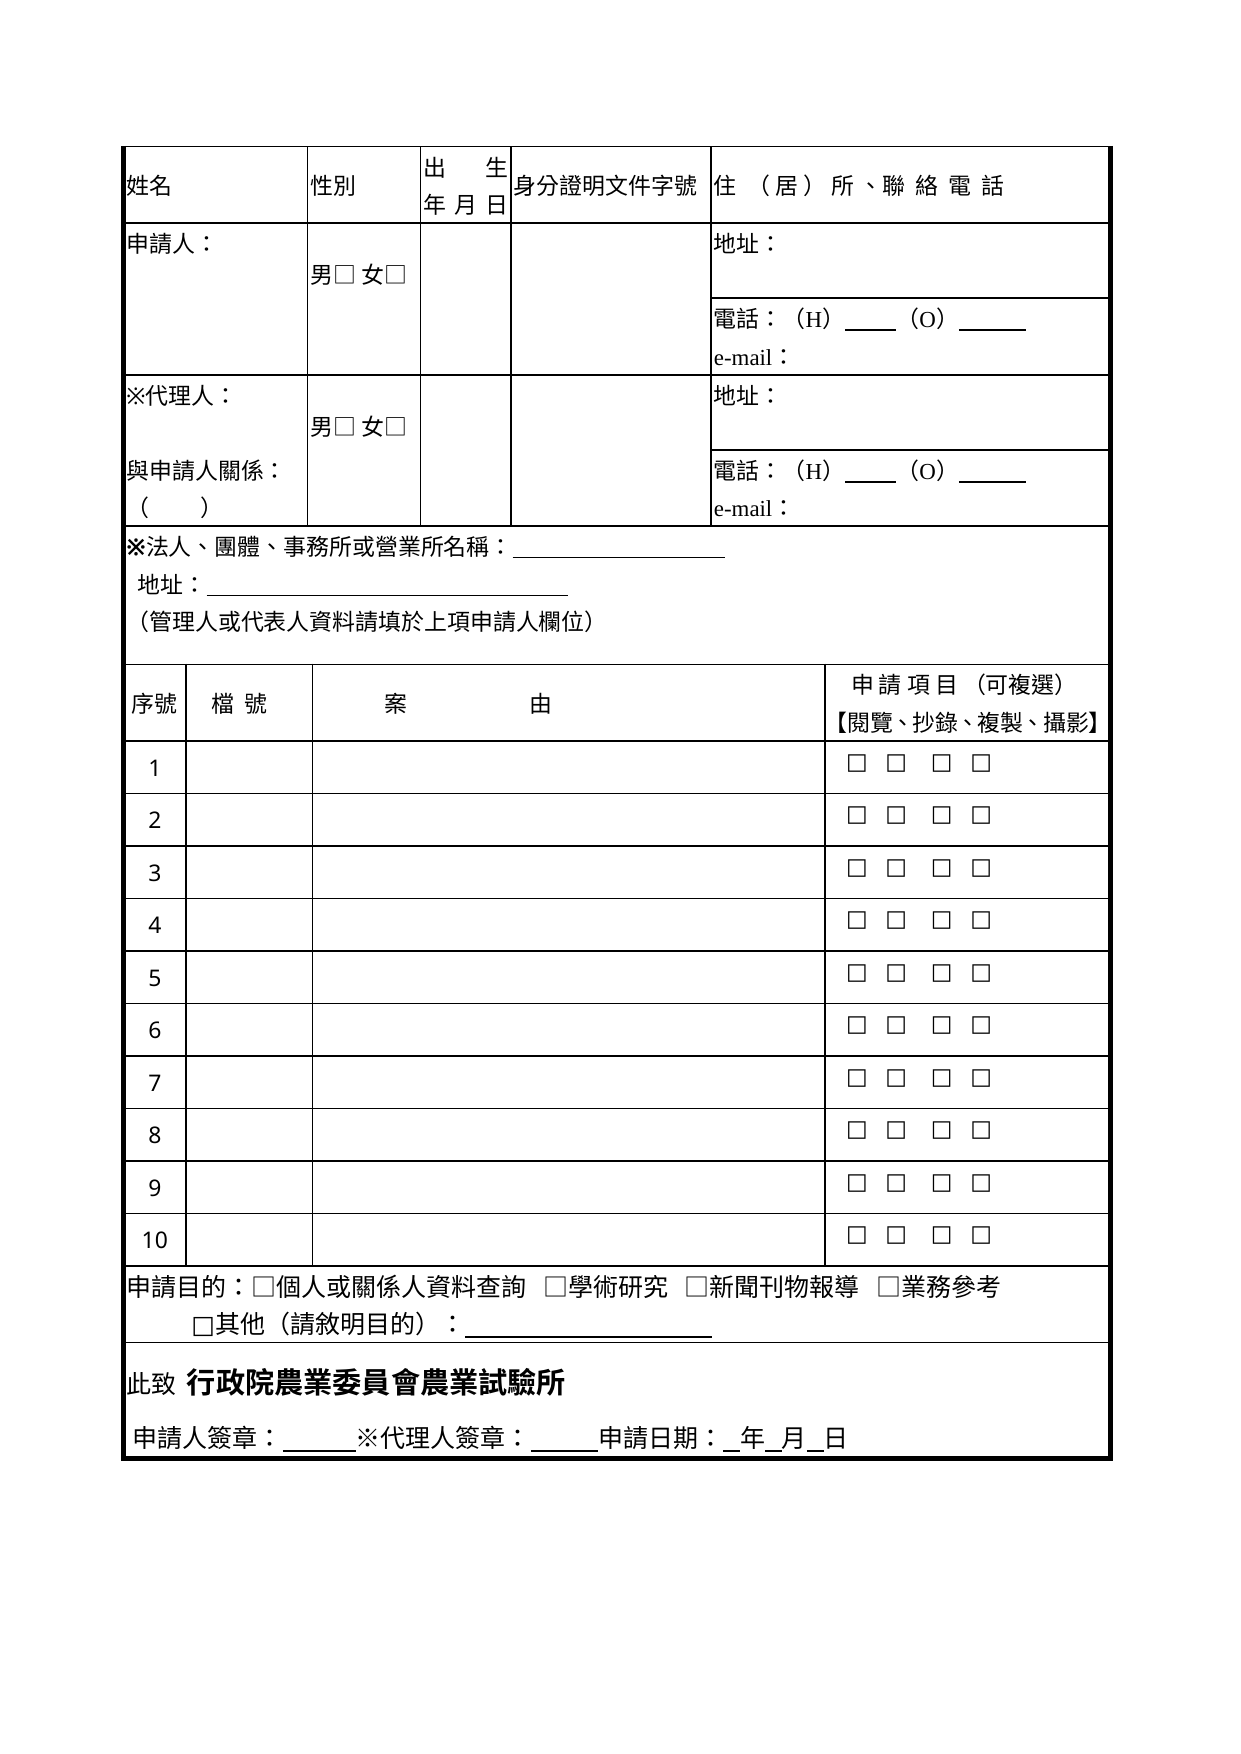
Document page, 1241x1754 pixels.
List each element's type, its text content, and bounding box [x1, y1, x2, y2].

table_cell [187, 1057, 312, 1108]
table_cell 住 （ 居 ） 所 、聯 絡 電 話 [712, 147, 1108, 222]
table_cell 地址： [712, 376, 1108, 449]
table_cell [313, 1057, 824, 1108]
table_cell 8 [126, 1109, 185, 1160]
table_cell [421, 376, 510, 525]
table_cell □ □ □ □ [826, 1004, 1108, 1055]
table_cell 案 由 [313, 665, 824, 740]
table_cell 檔 號 [187, 665, 312, 740]
table_cell [187, 952, 312, 1003]
table_cell □ □ □ □ [826, 1109, 1108, 1160]
table_cell [187, 1214, 312, 1265]
table_cell 地址： [712, 224, 1108, 297]
table_cell [512, 376, 710, 525]
table_cell □ □ □ □ [826, 742, 1108, 793]
table_cell 出生 年月日 [421, 147, 510, 222]
table_cell [512, 224, 710, 374]
table_cell [313, 1214, 824, 1265]
table_cell □ □ □ □ [826, 1162, 1108, 1213]
table_cell [421, 224, 510, 374]
table_cell [313, 794, 824, 845]
table_cell [313, 1162, 824, 1213]
table_cell 7 [126, 1057, 185, 1108]
table_cell 3 [126, 847, 185, 898]
table_cell [187, 1109, 312, 1160]
table_cell 電話：（H） （O） e-mail： [712, 451, 1108, 525]
table_cell 5 [126, 952, 185, 1003]
table_cell 申 請 項 目 （可複選） 【閱覽、抄錄、複製、攝影】 [826, 665, 1108, 740]
table_cell [313, 899, 824, 950]
table_cell 申請人： [126, 224, 307, 374]
table_cell [187, 899, 312, 950]
table_cell 9 [126, 1162, 185, 1213]
table_cell 4 [126, 899, 185, 950]
table_cell 序號 [126, 665, 185, 740]
table_cell [187, 742, 312, 793]
table_cell [313, 952, 824, 1003]
table_cell [313, 1004, 824, 1055]
table_cell 2 [126, 794, 185, 845]
table_cell 電話：（H） （O） e-mail： [712, 299, 1108, 374]
table_cell 1 [126, 742, 185, 793]
table_cell [187, 1162, 312, 1213]
table_cell 男□ 女□ [308, 224, 420, 374]
table_cell ※代理人： 與申請人關係： （ ） [126, 376, 307, 525]
table_cell 此致 行政院農業委員會農業試驗所 申請人簽章： ※代理人簽章： 申請日期： 年 月 日 [126, 1343, 1108, 1456]
table_cell 10 [126, 1214, 185, 1265]
table_cell [313, 742, 824, 793]
table_cell □ □ □ □ [826, 794, 1108, 845]
table_cell [187, 847, 312, 898]
table_cell □ □ □ □ [826, 899, 1108, 950]
table_cell [187, 794, 312, 845]
table_cell 申請目的：□個人或關係人資料查詢 □學術研究 □新聞刊物報導 □業務參考 □其他（請敘明目的）： [126, 1267, 1108, 1342]
table_cell 姓名 [126, 147, 307, 222]
table_cell 身分證明文件字號 [512, 147, 710, 222]
table_cell □ □ □ □ [826, 1057, 1108, 1108]
table_cell 6 [126, 1004, 185, 1055]
table_cell □ □ □ □ [826, 952, 1108, 1003]
table_cell 性別 [308, 147, 420, 222]
table_cell □ □ □ □ [826, 1214, 1108, 1265]
table_cell [187, 1004, 312, 1055]
table_cell □ □ □ □ [826, 847, 1108, 898]
table_cell [313, 1109, 824, 1160]
table_cell 男□ 女□ [308, 376, 420, 525]
table_cell [313, 847, 824, 898]
table_cell ※法人、團體、事務所或營業所名稱： 地址： （管理人或代表人資料請填於上項申請人欄位） [126, 527, 1108, 663]
